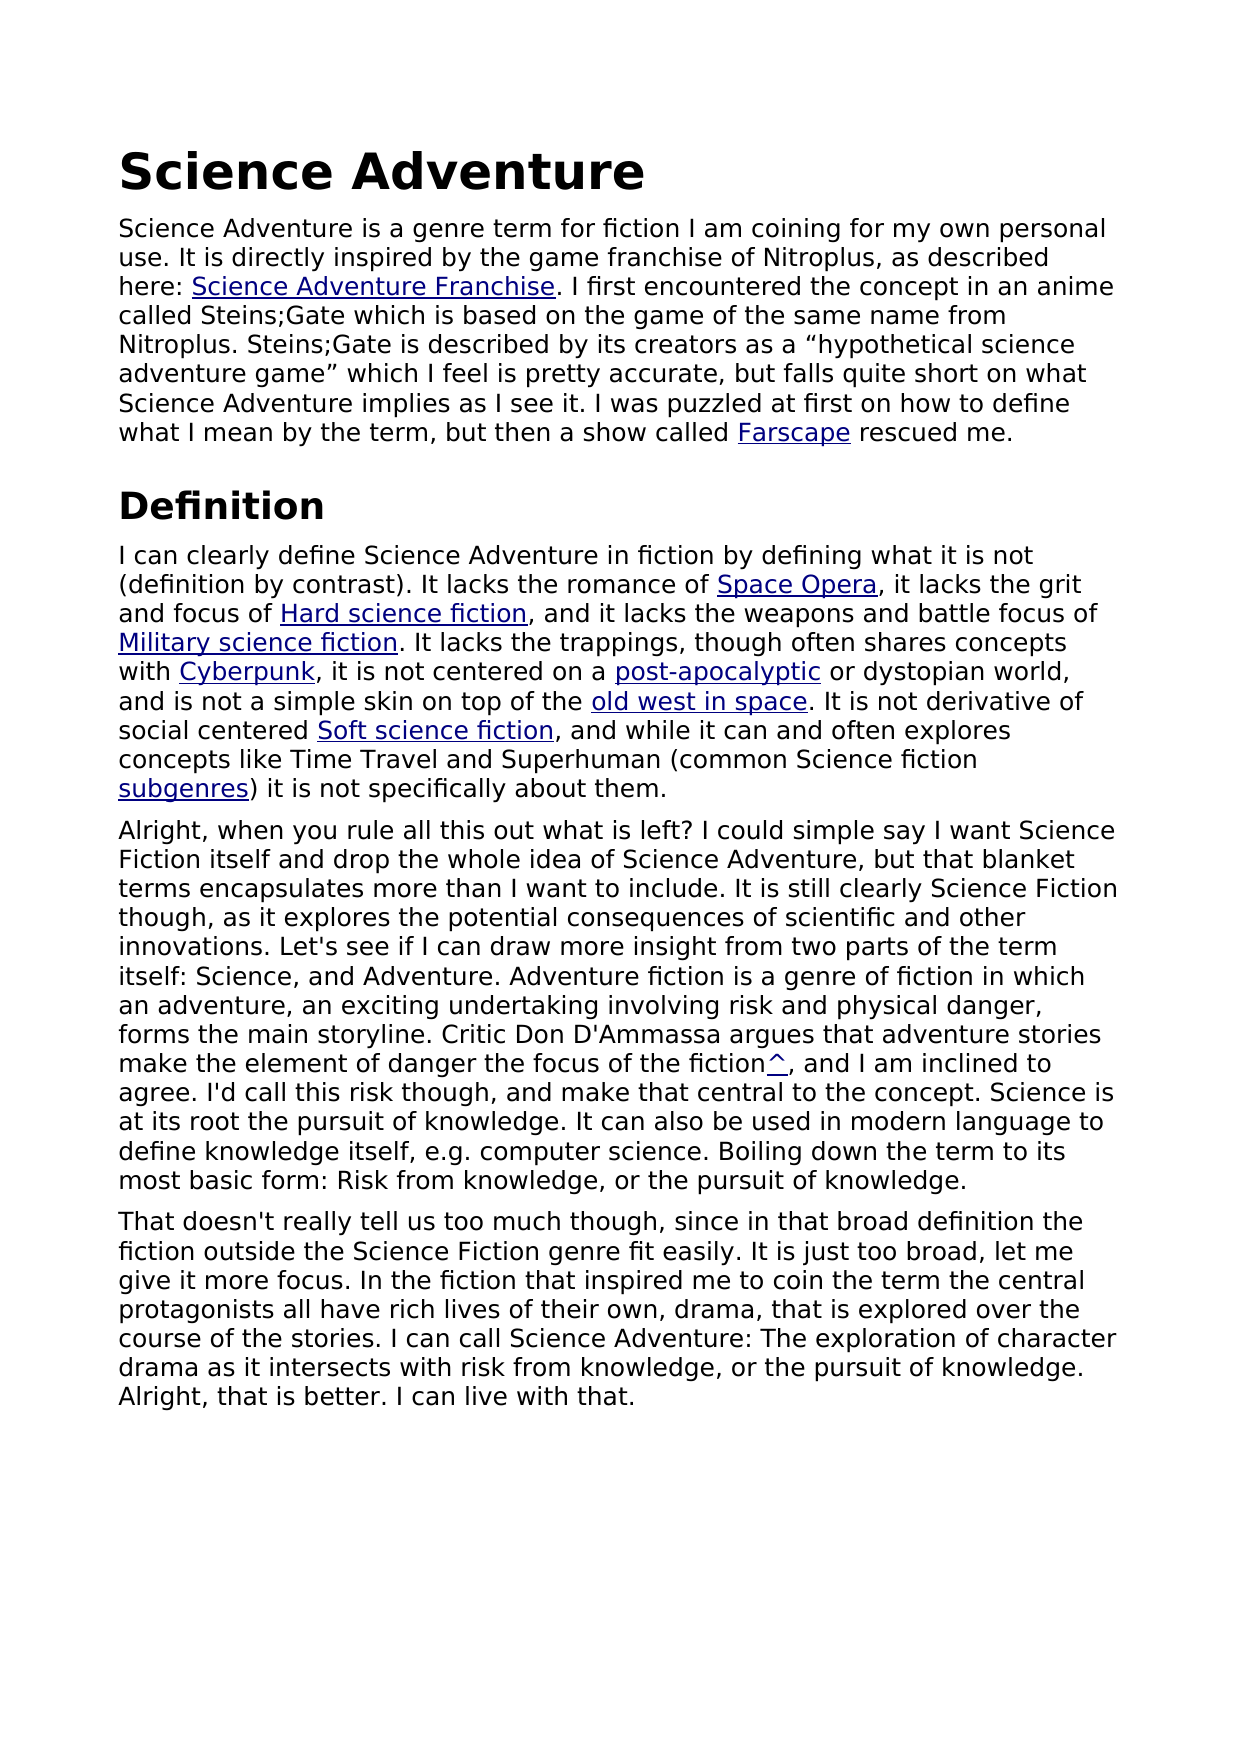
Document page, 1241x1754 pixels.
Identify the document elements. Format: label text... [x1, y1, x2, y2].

text I can clearly define Science Adventure in fiction by defining what it is not (definition by contrast). It lacks the romance of Space Opera, it lacks the grit and focus of Hard science fiction, and it lacks the weapons and battle focus of Military science fiction. It lacks the trappings, though often shares concepts with Cyberpunk, it is not centered on a post-apocalyptic or dystopian world, and is not a simple skin on top of the old west in space. It is not derivative of social centered Soft science fiction, and while it can and often explores concepts like Time Travel and Superhuman (common Science fiction subgenres) it is not specifically about them. [118, 541, 1122, 803]
text Science Adventure is a genre term for fiction I am coining for my own personal use. It is directly inspired by the game franchise of Nitroplus, as described here: Science Adventure Franchise. I first encountered the concept in an anime called Steins;Gate which is based on the game of the same name from Nitroplus. Steins;Gate is described by its creators as a “hypothetical science adventure game” which I feel is pretty accurate, but falls quite short on what Science Adventure implies as I see it. I was puzzled at first on how to define what I mean by the term, but then a show called Farscape rescued me. [118, 214, 1122, 447]
subtitle Science Adventure [118, 143, 1122, 201]
text That doesn't really tell us too much though, since in that broad definition the fiction outside the Science Fiction genre fit easily. It is just too broad, let me give it more focus. In the fiction that inspired me to coin the term the central protagonists all have rich lives of their own, drama, that is explored over the course of the stories. I can call Science Adventure: The exploration of character drama as it intersects with risk from knowledge, or the pursuit of knowledge. Alright, that is better. I can live with that. [118, 1207, 1122, 1412]
text Alright, when you rule all this out what is left? I could simple say I want Science Fiction itself and drop the whole idea of Science Adventure, but that blanket terms encapsulates more than I want to include. It is still clearly Science Fiction though, as it explores the potential consequences of scientific and other innovations. Let's see if I can draw more insight from two parts of the term itself: Science, and Adventure. Adventure fiction is a genre of fiction in which an adventure, an exciting undertaking involving risk and physical danger, forms the main storyline. Critic Don D'Ammassa argues that adventure stories make the element of danger the focus of the fiction^, and I am inclined to agree. I'd call this risk though, and make that central to the concept. Science is at its root the pursuit of knowledge. It can also be used in modern language to define knowledge itself, e.g. computer science. Boiling down the term to its most basic form: Risk from knowledge, or the pursuit of knowledge. [118, 816, 1122, 1195]
subtitle Definition [118, 485, 1122, 528]
